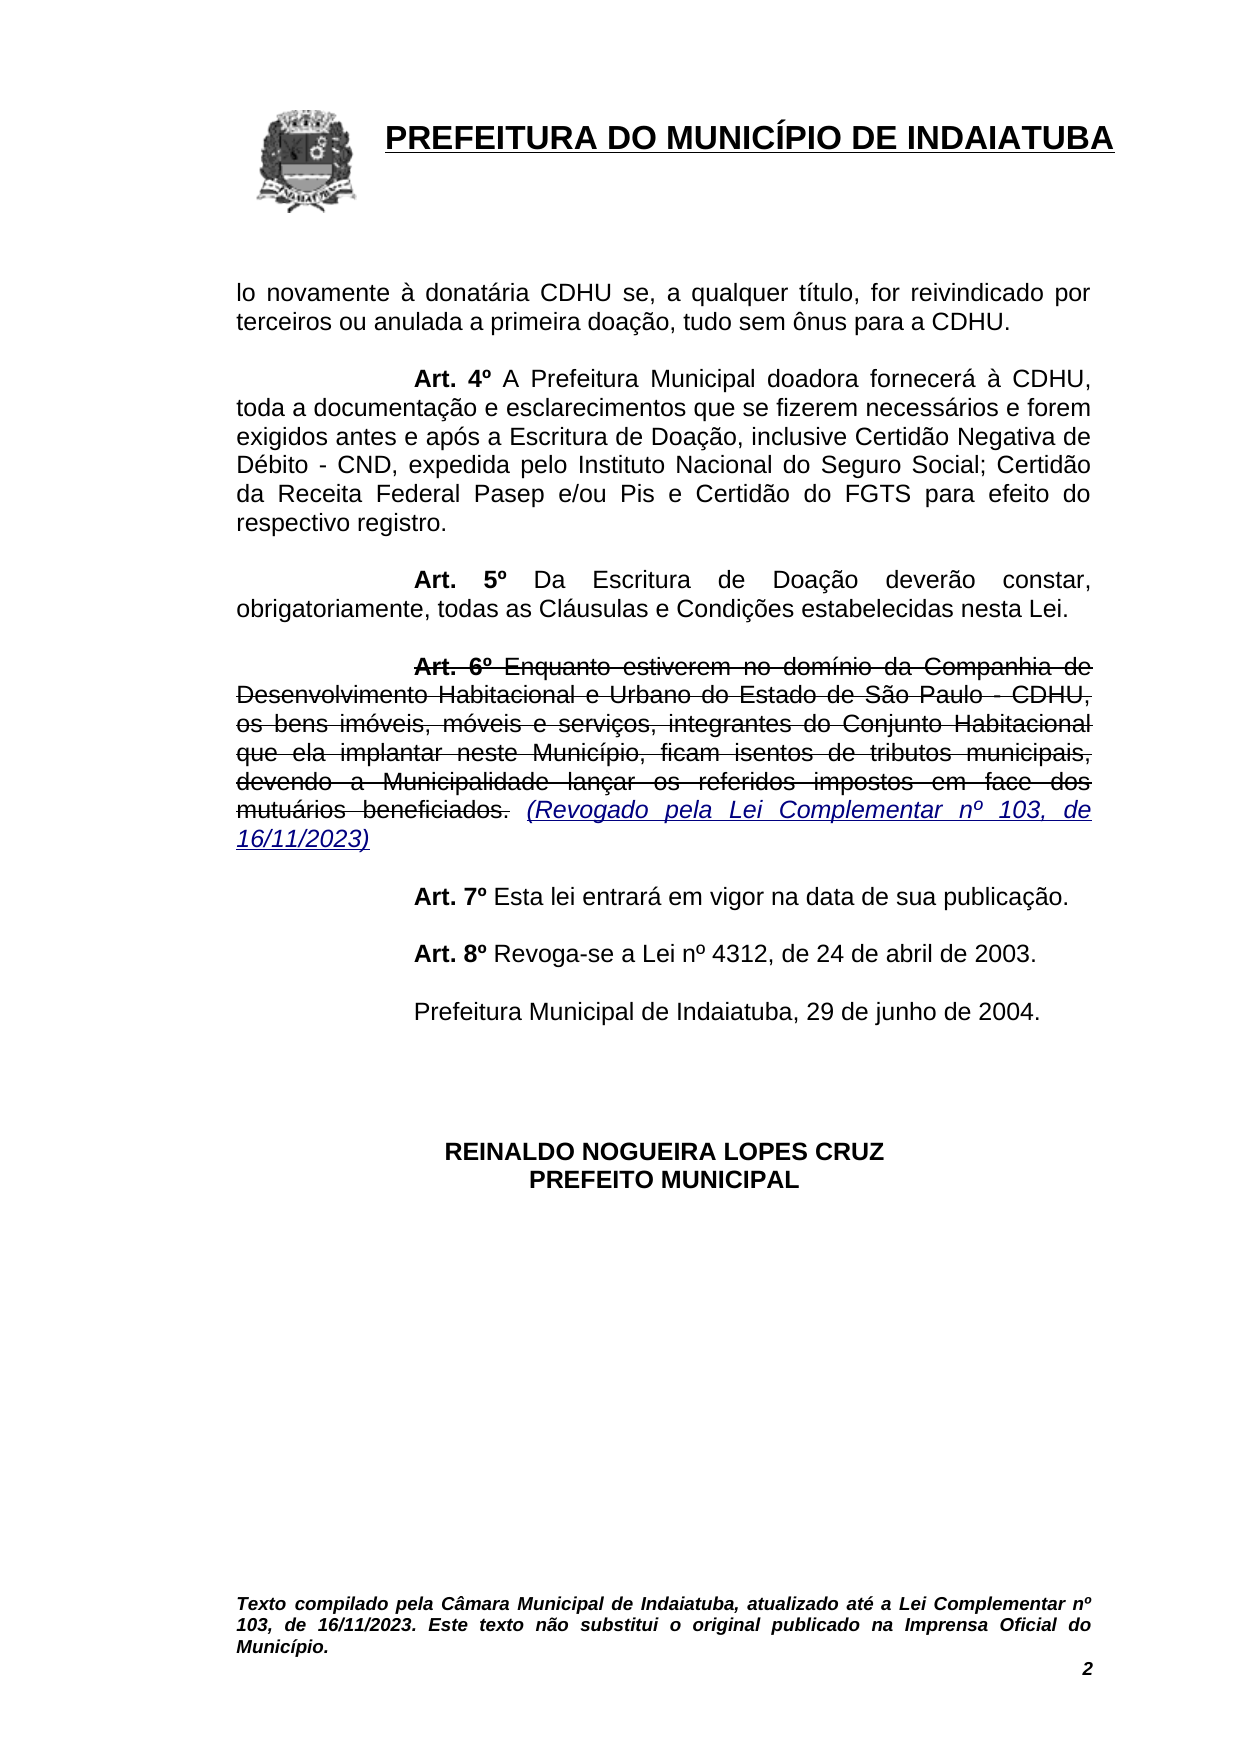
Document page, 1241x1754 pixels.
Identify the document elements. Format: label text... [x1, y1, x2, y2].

text Art. 7º Esta lei entrará em vigor na data de sua publicação. [236, 882, 1092, 910]
text PREFEITO MUNICIPAL [236, 1165, 1092, 1194]
text Art. 4º A Prefeitura Municipal doadora fornecerá à CDHU, toda a documentação e esclarecimentos que se fizerem necessários e forem exigidos antes e após a Escritura de Doação, inclusive Certidão Negativa de Débito - CND, expedida pelo Instituto Nacional do Seguro Social; Certidão da Receita Federal Pasep e/ou Pis e Certidão do FGTS para efeito do respectivo registro. [236, 364, 1092, 537]
text lo novamente à donatária CDHU se, a qualquer título, for reivindicado por terceiros ou anulada a primeira doação, tudo sem ônus para a CDHU. [236, 278, 1092, 335]
text Art. 6º Enquanto estiverem no domínio da Companhia de Desenvolvimento Habitacional e Urbano do Estado de São Paulo - CDHU, os bens imóveis, móveis e serviços, integrantes do Conjunto Habitacional que ela implantar neste Município, ficam isentos de tributos municipais, devendo a Municipalidade lançar os referidos impostos em face dos mutuários beneficiados. (Revogado pela Lei Complementar nº 103, de 16/11/2023) [236, 697, 1092, 725]
text Prefeitura Municipal de Indaiatuba, 29 de junho de 2004. [236, 997, 1092, 1025]
text REINALDO NOGUEIRA LOPES CRUZ [236, 1137, 1092, 1165]
text Art. 5º Da Escritura de Doação deverão constar, obrigatoriamente, todas as Cláusulas e Condições estabelecidas nesta Lei. [236, 565, 1092, 623]
text Art. 6º Enquanto estiverem no domínio da Companhia de Desenvolvimento Habitacional e Urbano do Estado de São Paulo - CDHU, os bens imóveis, móveis e serviços, integrantes do Conjunto Habitacional que ela implantar neste Município, ficam isentos de tributos municipais, devendo a Municipalidade lançar os referidos impostos em face dos mutuários beneficiados. (Revogado pela Lei Complementar nº 103, de 16/11/2023) [236, 784, 1092, 853]
text Art. 6º Enquanto estiverem no domínio da Companhia de Desenvolvimento Habitacional e Urbano do Estado de São Paulo - CDHU, os bens imóveis, móveis e serviços, integrantes do Conjunto Habitacional que ela implantar neste Município, ficam isentos de tributos municipais, devendo a Municipalidade lançar os referidos impostos em face dos mutuários beneficiados. (Revogado pela Lei Complementar nº 103, de 16/11/2023) [236, 726, 1092, 754]
text Art. 6º Enquanto estiverem no domínio da Companhia de Desenvolvimento Habitacional e Urbano do Estado de São Paulo - CDHU, os bens imóveis, móveis e serviços, integrantes do Conjunto Habitacional que ela implantar neste Município, ficam isentos de tributos municipais, devendo a Municipalidade lançar os referidos impostos em face dos mutuários beneficiados. (Revogado pela Lei Complementar nº 103, de 16/11/2023) [236, 755, 1092, 782]
text Art. 8º Revoga-se a Lei nº 4312, de 24 de abril de 2003. [236, 939, 1092, 968]
text Art. 6º Enquanto estiverem no domínio da Companhia de Desenvolvimento Habitacional e Urbano do Estado de São Paulo - CDHU, os bens imóveis, móveis e serviços, integrantes do Conjunto Habitacional que ela implantar neste Município, ficam isentos de tributos municipais, devendo a Municipalidade lançar os referidos impostos em face dos mutuários beneficiados. (Revogado pela Lei Complementar nº 103, de 16/11/2023) [236, 652, 1092, 696]
